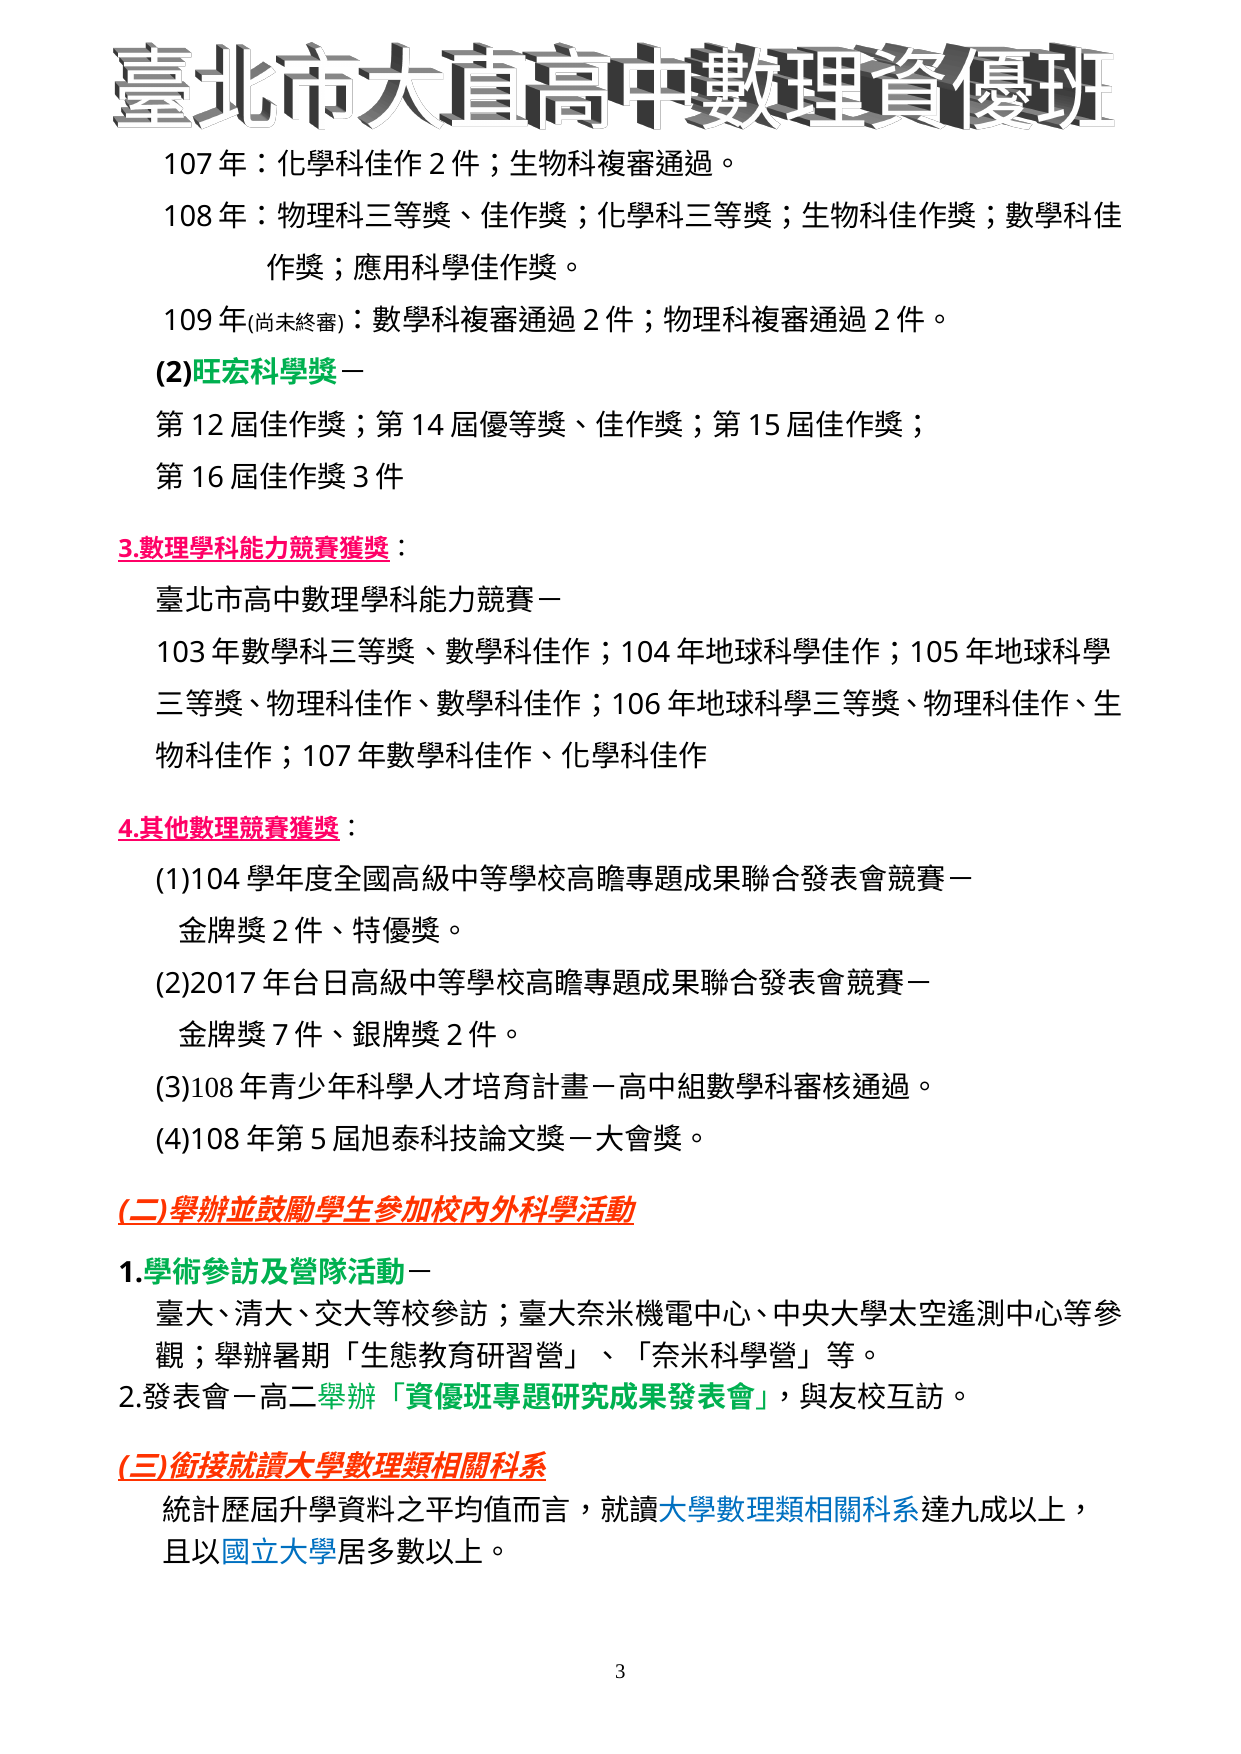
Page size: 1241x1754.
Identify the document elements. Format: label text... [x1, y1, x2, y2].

text (1)104學年度全國高級中等學校高瞻專題成果聯合發表會競賽－ 金牌獎2件、特優獎。 [156, 847, 1122, 952]
text (3)108年青少年科學人才培育計畫－高中組數學科審核通過。 [156, 1056, 1122, 1108]
text (4)108年第5屆旭泰科技論文獎－大會獎。 [156, 1108, 1122, 1160]
text 臺北市高中數理學科能力競賽－ [156, 568, 1122, 620]
text 3.數理學科能力競賽獲獎： [118, 516, 1122, 568]
text 109年(尚未終審)：數學科複審通過2件；物理科複審通過2件。 [163, 289, 1122, 341]
text (三)銜接就讀大學數理類相關科系 [118, 1435, 1122, 1487]
text 臺大、清大、交大等校參訪；臺大奈米機電中心、中央大學太空遙測中心等參觀；舉辦暑期「生態教育研習營」、「奈米科學營」等。 [156, 1291, 1122, 1374]
text (二)舉辦並鼓勵學生參加校內外科學活動 [118, 1179, 1122, 1231]
text 108年：物理科三等獎、佳作獎；化學科三等獎；生物科佳作獎；數學科佳作獎；應用科學佳作獎。 [163, 185, 1122, 289]
text 統計歷屆升學資料之平均值而言，就讀大學數理類相關科系達九成以上，且以國立大學居多數以上。 [162, 1487, 1122, 1570]
text (2)2017年台日高級中等學校高瞻專題成果聯合發表會競賽－ 金牌獎7件、銀牌獎2件。 [156, 952, 1122, 1056]
text 103年數學科三等獎、數學科佳作；104年地球科學佳作；105年地球科學三等獎、物理科佳作、數學科佳作；106年地球科學三等獎、物理科佳作、生物科佳作；107年數學科佳作、化學科佳作 [156, 620, 1122, 777]
text 4.其他數理競賽獲獎： [118, 795, 1122, 847]
text 107年：化學科佳作2件；生物科複審通過。 [163, 133, 1122, 185]
text 2.發表會－高二舉辦「資優班專題研究成果發表會」，與友校互訪。 [118, 1374, 1122, 1416]
text (2)旺宏科學獎－ 第12屆佳作獎；第14屆優等獎、佳作獎；第15屆佳作獎； 第16屆佳作獎3件 [156, 341, 1122, 497]
text 1.學術參訪及營隊活動－ [118, 1249, 1122, 1291]
